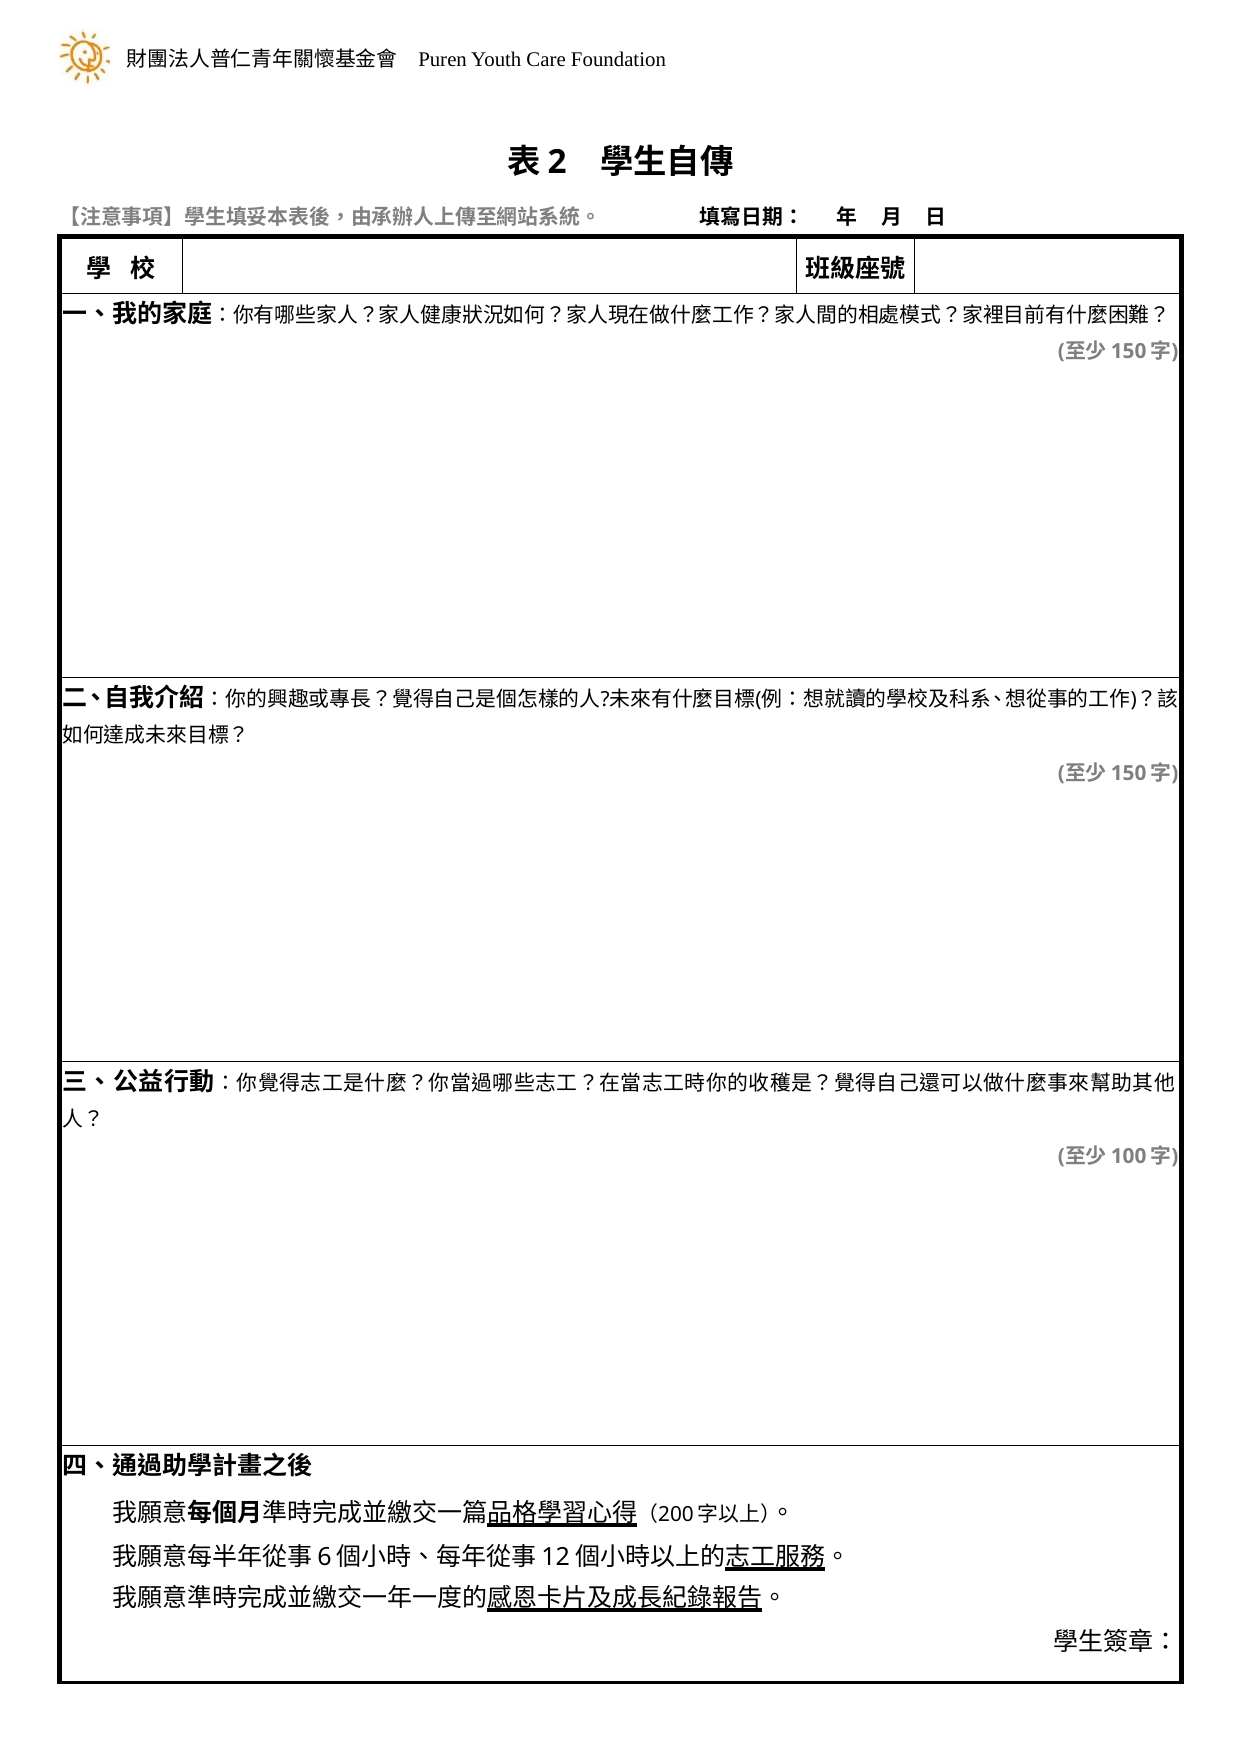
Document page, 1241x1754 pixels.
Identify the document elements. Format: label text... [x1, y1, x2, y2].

table_header 班級座號 [797, 239, 914, 293]
table_cell 四、通過助學計畫之後 [62, 1446, 1179, 1489]
text 表2 學生自傳 [59, 122, 1181, 197]
table_cell 我願意每半年從事6個小時、每年從事12個小時以上的志工服務。 [62, 1534, 1179, 1578]
table_header 學校 [62, 239, 182, 293]
table_cell 學生簽章： [62, 1622, 1179, 1681]
table_header [915, 239, 1179, 293]
table_cell 一、我的家庭：你有哪些家人？家人健康狀況如何？家人現在做什麼工作？家人間的相處模式？家裡目前有什麼困難？ (至少150字) [62, 294, 1179, 677]
table_cell 我願意準時完成並繳交一年一度的感恩卡片及成長紀錄報告。 [62, 1578, 1179, 1622]
text 【注意事項】學生填妥本表後，由承辦人上傳至網站系統。 填寫日期： 年 月 日 [59, 197, 1181, 234]
picture [59, 29, 110, 86]
table_cell 我願意每個月準時完成並繳交一篇品格學習心得（200字以上）。 [62, 1489, 1179, 1533]
table_cell 二、自我介紹：你的興趣或專長？覺得自己是個怎樣的人?未來有什麼目標(例：想就讀的學校及科系、想從事的工作)？該如何達成未來目標？ (至少150字) [62, 678, 1179, 1061]
table_cell 三、公益行動：你覺得志工是什麼？你當過哪些志工？在當志工時你的收穫是？覺得自己還可以做什麼事來幫助其他人？ (至少100字) [62, 1062, 1179, 1445]
table_header [183, 239, 796, 293]
